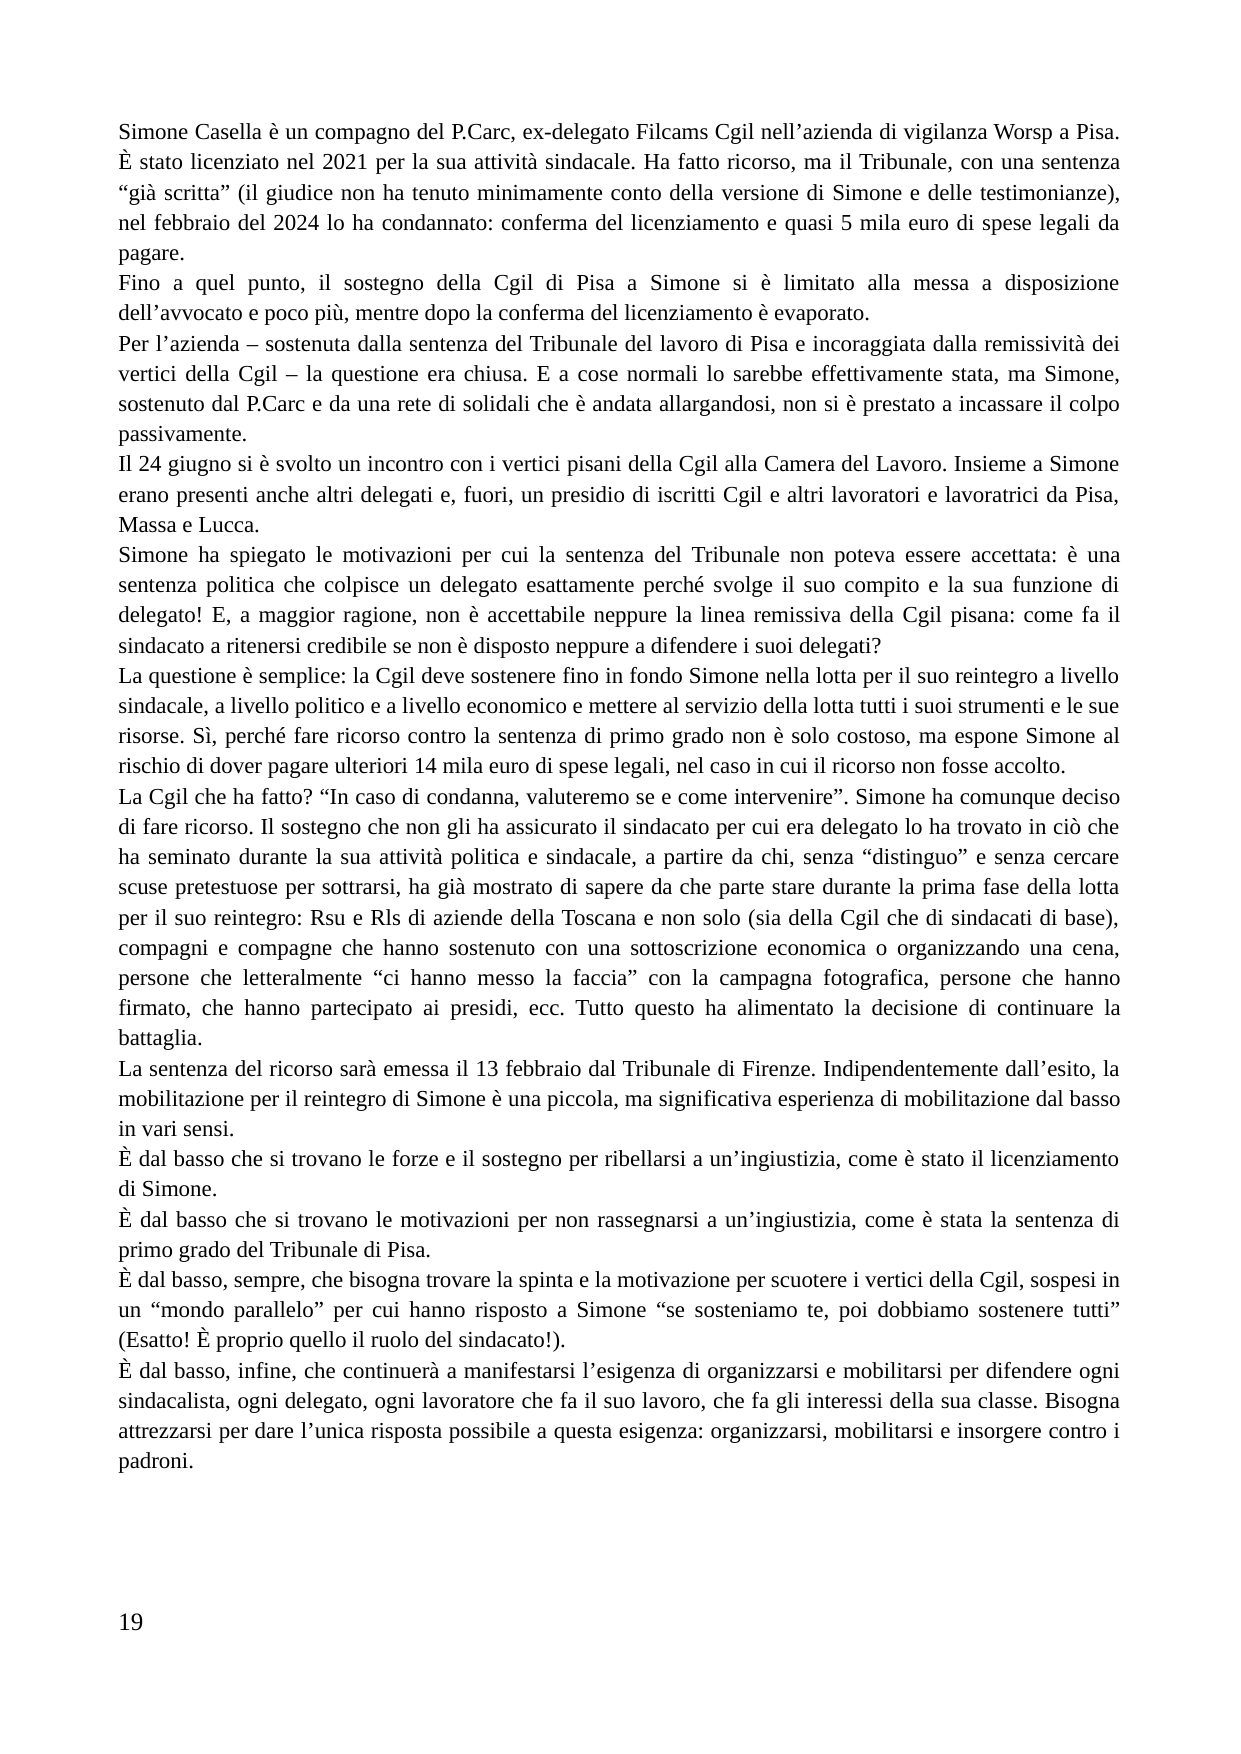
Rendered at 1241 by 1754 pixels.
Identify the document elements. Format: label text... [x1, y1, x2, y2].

text È dal basso, sempre, che bisogna trovare la spinta e la motivazione per scuotere i vertici della Cgil, sospesi in un “mondo parallelo” per cui hanno risposto a Simone “se sosteniamo te, poi dobbiamo sostenere tutti” (Esatto! È proprio quello il ruolo del sindacato!). [118, 1266, 1122, 1353]
text È dal basso, infine, che continuerà a manifestarsi l’esigenza di organizzarsi e mobilitarsi per difendere ogni sindacalista, ogni delegato, ogni lavoratore che fa il suo lavoro, che fa gli interessi della sua classe. Bisogna attrezzarsi per dare l’unica risposta possibile a questa esigenza: organizzarsi, mobilitarsi e insorgere contro i padroni. [118, 1357, 1122, 1474]
text Simone ha spiegato le motivazioni per cui la sentenza del Tribunale non poteva essere accettata: è una sentenza politica che colpisce un delegato esattamente perché svolge il suo compito e la sua funzione di delegato! E, a maggior ragione, non è accettabile neppure la linea remissiva della Cgil pisana: come fa il sindacato a ritenersi credibile se non è disposto neppure a difendere i suoi delegati? [118, 541, 1122, 658]
text Simone Casella è un compagno del P.Carc, ex-delegato Filcams Cgil nell’azienda di vigilanza Worsp a Pisa. È stato licenziato nel 2021 per la sua attività sindacale. Ha fatto ricorso, ma il Tribunale, con una sentenza “già scritta” (il giudice non ha tenuto minimamente conto della versione di Simone e delle testimonianze), nel febbraio del 2024 lo ha condannato: conferma del licenziamento e quasi 5 mila euro di spese legali da pagare. [118, 118, 1122, 265]
text La questione è semplice: la Cgil deve sostenere fino in fondo Simone nella lotta per il suo reintegro a livello sindacale, a livello politico e a livello economico e mettere al servizio della lotta tutti i suoi strumenti e le sue risorse. Sì, perché fare ricorso contro la sentenza di primo grado non è solo costoso, ma espone Simone al rischio di dover pagare ulteriori 14 mila euro di spese legali, nel caso in cui il ricorso non fosse accolto. [118, 662, 1122, 779]
text Fino a quel punto, il sostegno della Cgil di Pisa a Simone si è limitato alla messa a disposizione dell’avvocato e poco più, mentre dopo la conferma del licenziamento è evaporato. [118, 269, 1122, 326]
text La Cgil che ha fatto? “In caso di condanna, valuteremo se e come intervenire”. Simone ha comunque deciso di fare ricorso. Il sostegno che non gli ha assicurato il sindacato per cui era delegato lo ha trovato in ciò che ha seminato durante la sua attività politica e sindacale, a partire da chi, senza “distinguo” e senza cercare scuse pretestuose per sottrarsi, ha già mostrato di sapere da che parte stare durante la prima fase della lotta per il suo reintegro: Rsu e Rls di aziende della Toscana e non solo (sia della Cgil che di sindacati di base), compagni e compagne che hanno sostenuto con una sottoscrizione economica o organizzando una cena, persone che letteralmente “ci hanno messo la faccia” con la campagna fotografica, persone che hanno firmato, che hanno partecipato ai presidi, ecc. Tutto questo ha alimentato la decisione di continuare la battaglia. [118, 783, 1122, 1051]
text Per l’azienda – sostenuta dalla sentenza del Tribunale del lavoro di Pisa e incoraggiata dalla remissività dei vertici della Cgil – la questione era chiusa. E a cose normali lo sarebbe effettivamente stata, ma Simone, sostenuto dal P.Carc e da una rete di solidali che è andata allargandosi, non si è prestato a incassare il colpo passivamente. [118, 329, 1122, 447]
text È dal basso che si trovano le forze e il sostegno per ribellarsi a un’ingiustizia, come è stato il licenziamento di Simone. [118, 1145, 1122, 1202]
text Il 24 giugno si è svolto un incontro con i vertici pisani della Cgil alla Camera del Lavoro. Insieme a Simone erano presenti anche altri delegati e, fuori, un presidio di iscritti Cgil e altri lavoratori e lavoratrici da Pisa, Massa e Lucca. [118, 450, 1122, 537]
text È dal basso che si trovano le motivazioni per non rassegnarsi a un’ingiustizia, come è stata la sentenza di primo grado del Tribunale di Pisa. [118, 1206, 1122, 1262]
text La sentenza del ricorso sarà emessa il 13 febbraio dal Tribunale di Firenze. Indipendentemente dall’esito, la mobilitazione per il reintegro di Simone è una piccola, ma significativa esperienza di mobilitazione dal basso in vari sensi. [118, 1054, 1122, 1141]
